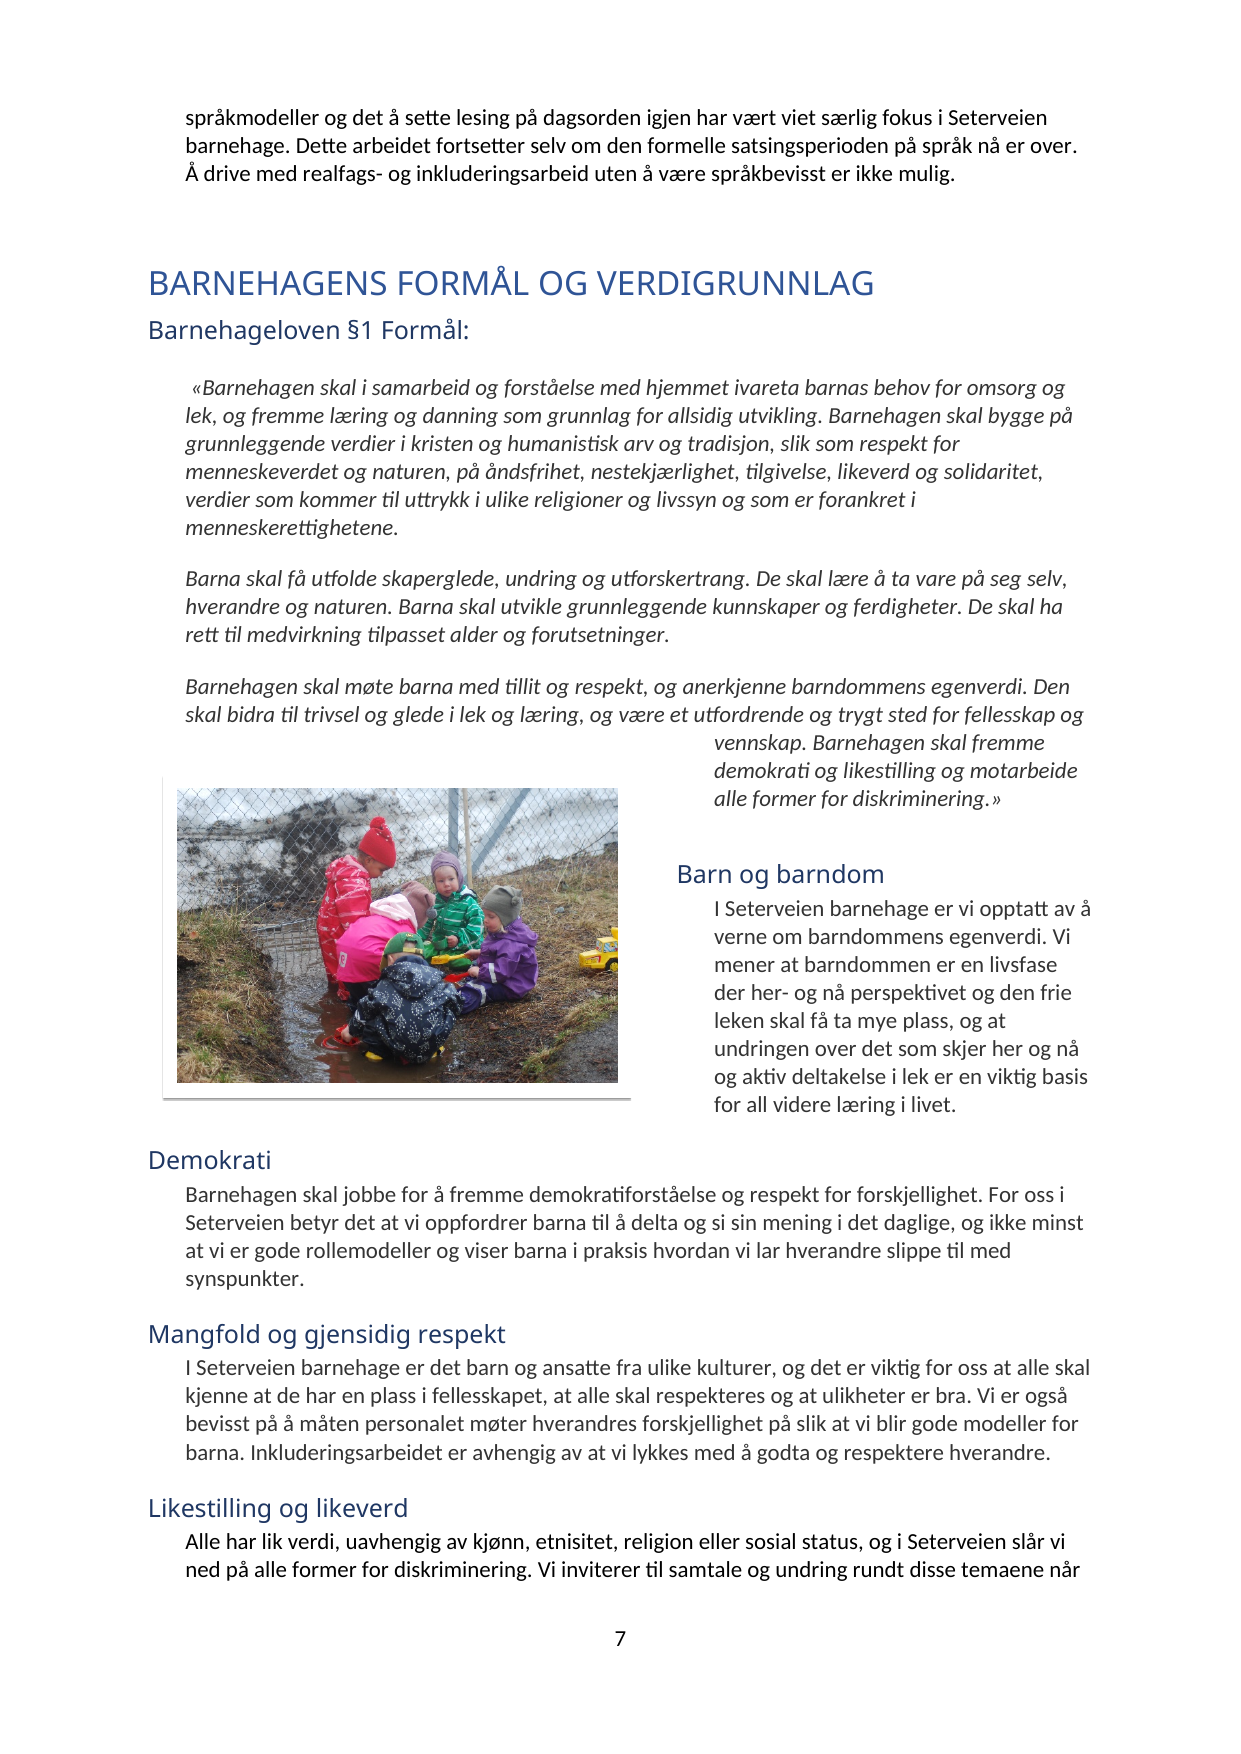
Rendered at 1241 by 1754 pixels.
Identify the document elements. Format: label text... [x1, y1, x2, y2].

picture [177, 788, 618, 1083]
subtitle Mangfold og gjensidig respekt [148, 1317, 1093, 1351]
text I Seterveien barnehage er vi opptatt av å verne om barndommens egenverdi. Vi mener at barndommen er en livsfase der her- og nå perspektivet og den frie leken skal få ta mye plass, og at undringen over det som skjer her og nå og aktiv deltakelse i lek er en viktig basis for all videre læring i livet. [185, 894, 1093, 1118]
text Barnehagen skal jobbe for å fremme demokratiforståelse og respekt for forskjellighet. For oss i Seterveien betyr det at vi oppfordrer barna til å delta og si sin mening i det daglige, og ikke minst at vi er gode rollemodeller og viser barna i praksis hvordan vi lar hverandre slippe til med synspunkter. [185, 1180, 1093, 1292]
text Barnehagen skal møte barna med tillit og respekt, og anerkjenne barndommens egenverdi. Den skal bidra til trivsel og glede i lek og læring, og være et utfordrende og trygt sted for fellesskap og vennskap. Barnehagen skal fremme demokrati og likestilling og motarbeide alle former for diskriminering.» [185, 672, 1093, 812]
text Barna skal få utfolde skaperglede, undring og utforskertrang. De skal lære å ta vare på seg selv, hverandre og naturen. Barna skal utvikle grunnleggende kunnskaper og ferdigheter. De skal ha rett til medvirkning tilpasset alder og forutsetninger. [185, 564, 1093, 648]
subtitle Demokrati [148, 1143, 1093, 1177]
text I Seterveien barnehage er det barn og ansatte fra ulike kulturer, og det er viktig for oss at alle skal kjenne at de har en plass i fellesskapet, at alle skal respekteres og at ulikheter er bra. Vi er også bevisst på å måten personalet møter hverandres forskjellighet på slik at vi blir gode modeller for barna. Inkluderingsarbeidet er avhengig av at vi lykkes med å godta og respektere hverandre. [185, 1353, 1093, 1466]
text Alle har lik verdi, uavhengig av kjønn, etnisitet, religion eller sosial status, og i Seterveien slår vi ned på alle former for diskriminering. Vi inviterer til samtale og undring rundt disse temaene når [185, 1527, 1093, 1583]
subtitle BARNEHAGENS FORMÅL OG VERDIGRUNNLAG [148, 259, 1093, 305]
text språkmodeller og det å sette lesing på dagsorden igjen har vært viet særlig fokus i Seterveien barnehage. Dette arbeidet fortsetter selv om den formelle satsingsperioden på språk nå er over. Å drive med realfags- og inkluderingsarbeid uten å være språkbevisst er ikke mulig. [185, 103, 1093, 187]
subtitle Likestilling og likeverd [148, 1491, 1093, 1525]
text «Barnehagen skal i samarbeid og forståelse med hjemmet ivareta barnas behov for omsorg og lek, og fremme læring og danning som grunnlag for allsidig utvikling. Barnehagen skal bygge på grunnleggende verdier i kristen og humanistisk arv og tradisjon, slik som respekt for menneskeverdet og naturen, på åndsfrihet, nestekjærlighet, tilgivelse, likeverd og solidaritet, verdier som kommer til uttrykk i ulike religioner og livssyn og som er forankret i menneskerettighetene. [185, 373, 1093, 541]
subtitle Barn og barndom [632, 857, 1093, 891]
subtitle [148, 857, 162, 891]
subtitle Barnehageloven §1 Formål: [148, 312, 1093, 347]
